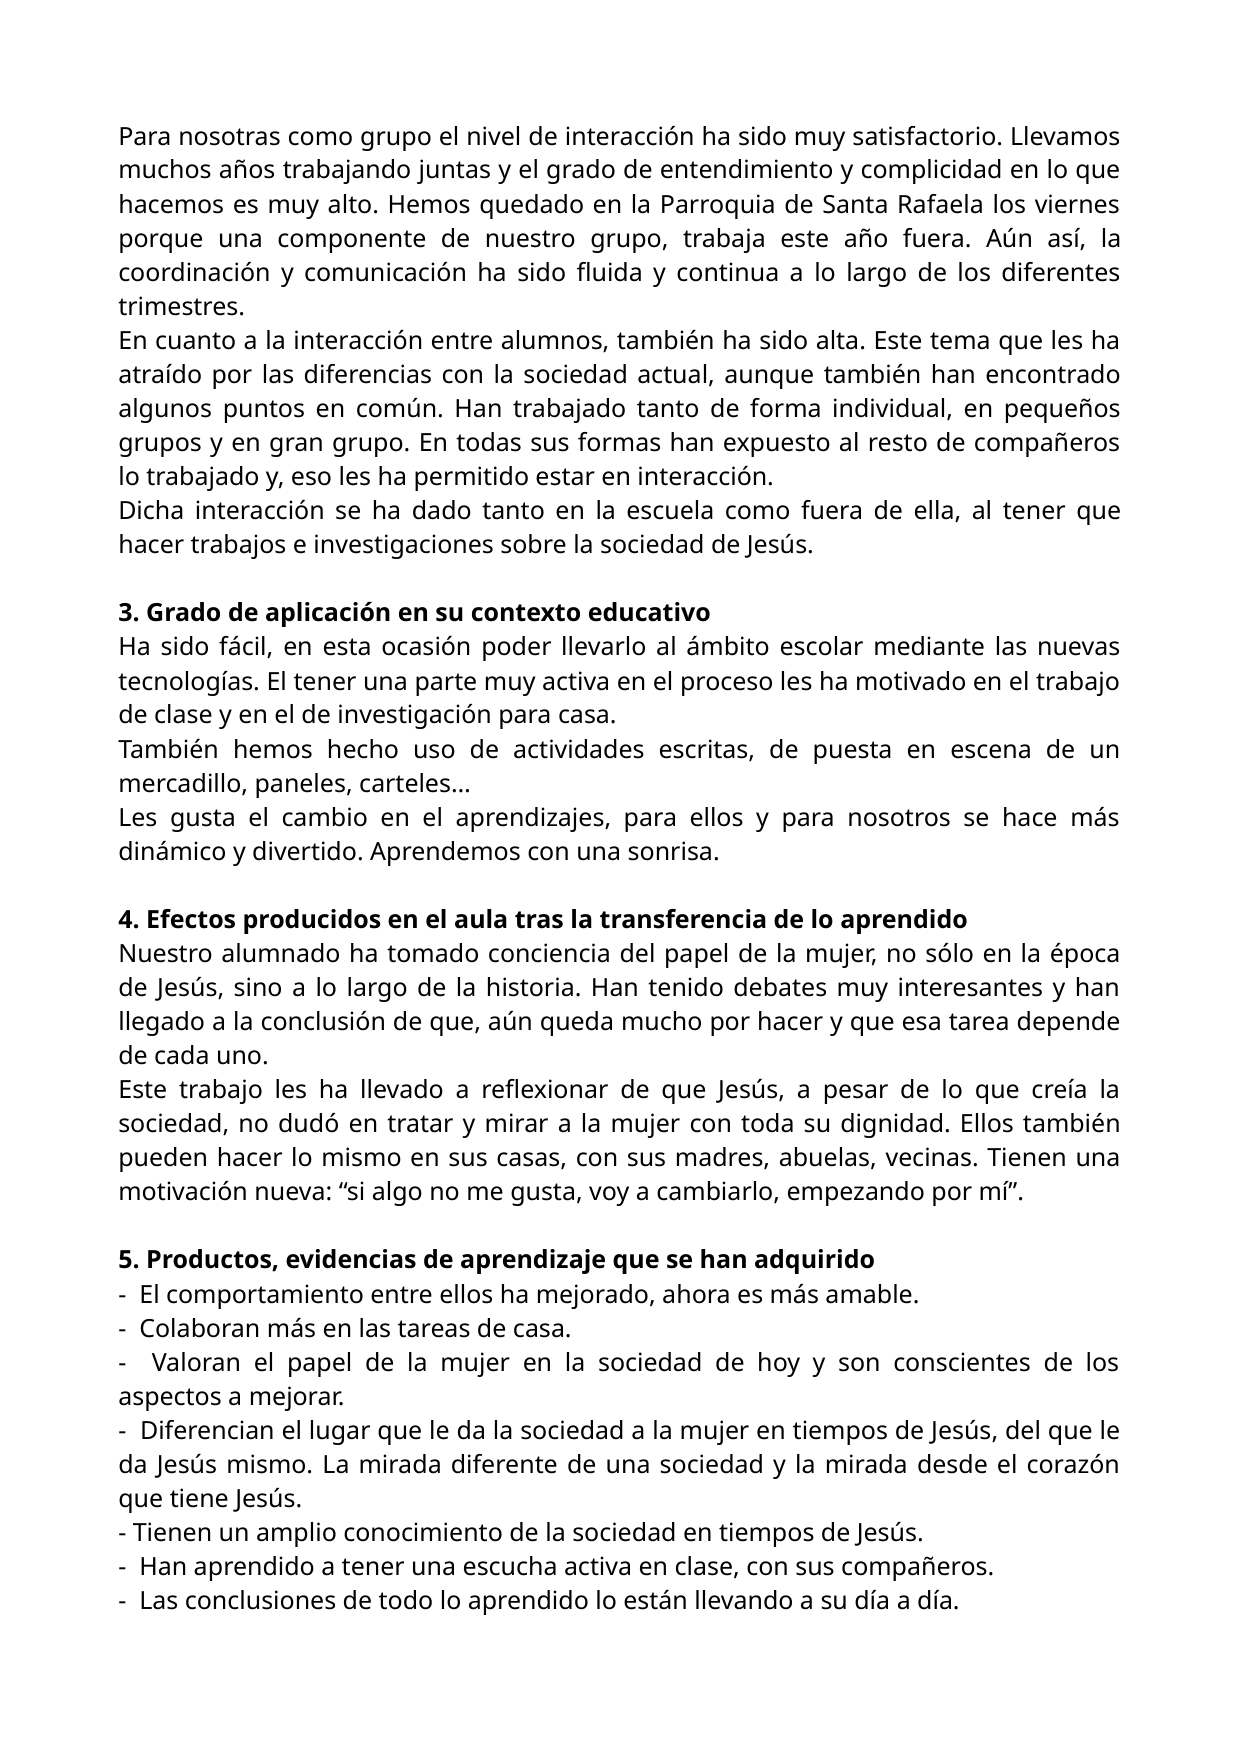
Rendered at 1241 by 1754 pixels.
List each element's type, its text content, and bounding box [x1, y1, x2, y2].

text 5. Productos, evidencias de aprendizaje que se han adquirido [118, 1242, 1122, 1276]
text Les gusta el cambio en el aprendizajes, para ellos y para nosotros se hace más dinámico y divertido. Aprendemos con una sonrisa. [118, 799, 1122, 867]
text - Valoran el papel de la mujer en la sociedad de hoy y son conscientes de los aspectos a mejorar. [118, 1344, 1122, 1412]
text Nuestro alumnado ha tomado conciencia del papel de la mujer, no sólo en la época de Jesús, sino a lo largo de la historia. Han tenido debates muy interesantes y han llegado a la conclusión de que, aún queda mucho por hacer y que esa tarea depende de cada uno. [118, 936, 1122, 1072]
text 4. Efectos producidos en el aula tras la transferencia de lo aprendido [118, 902, 1122, 936]
text - Las conclusiones de todo lo aprendido lo están llevando a su día a día. [118, 1583, 1122, 1617]
text 3. Grado de aplicación en su contexto educativo [118, 595, 1122, 629]
text También hemos hecho uso de actividades escritas, de puesta en escena de un mercadillo, paneles, carteles… [118, 731, 1122, 799]
text - Han aprendido a tener una escucha activa en clase, con sus compañeros. [118, 1549, 1122, 1583]
text - Colaboran más en las tareas de casa. [118, 1310, 1122, 1344]
text - El comportamiento entre ellos ha mejorado, ahora es más amable. [118, 1276, 1122, 1310]
text Dicha interacción se ha dado tanto en la escuela como fuera de ella, al tener que hacer trabajos e investigaciones sobre la sociedad de Jesús. [118, 493, 1122, 561]
text En cuanto a la interacción entre alumnos, también ha sido alta. Este tema que les ha atraído por las diferencias con la sociedad actual, aunque también han encontrado algunos puntos en común. Han trabajado tanto de forma individual, en pequeños grupos y en gran grupo. En todas sus formas han expuesto al resto de compañeros lo trabajado y, eso les ha permitido estar en interacción. [118, 322, 1122, 493]
text Para nosotras como grupo el nivel de interacción ha sido muy satisfactorio. Llevamos muchos años trabajando juntas y el grado de entendimiento y complicidad en lo que hacemos es muy alto. Hemos quedado en la Parroquia de Santa Rafaela los viernes porque una componente de nuestro grupo, trabaja este año fuera. Aún así, la coordinación y comunicación ha sido fluida y continua a lo largo de los diferentes trimestres. [118, 118, 1122, 322]
text - Tienen un amplio conocimiento de la sociedad en tiempos de Jesús. [118, 1515, 1122, 1549]
text Ha sido fácil, en esta ocasión poder llevarlo al ámbito escolar mediante las nuevas tecnologías. El tener una parte muy activa en el proceso les ha motivado en el trabajo de clase y en el de investigación para casa. [118, 629, 1122, 731]
text Este trabajo les ha llevado a reflexionar de que Jesús, a pesar de lo que creía la sociedad, no dudó en tratar y mirar a la mujer con toda su dignidad. Ellos también pueden hacer lo mismo en sus casas, con sus madres, abuelas, vecinas. Tienen una motivación nueva: “si algo no me gusta, voy a cambiarlo, empezando por mí”. [118, 1072, 1122, 1208]
text - Diferencian el lugar que le da la sociedad a la mujer en tiempos de Jesús, del que le da Jesús mismo. La mirada diferente de una sociedad y la mirada desde el corazón que tiene Jesús. [118, 1412, 1122, 1515]
